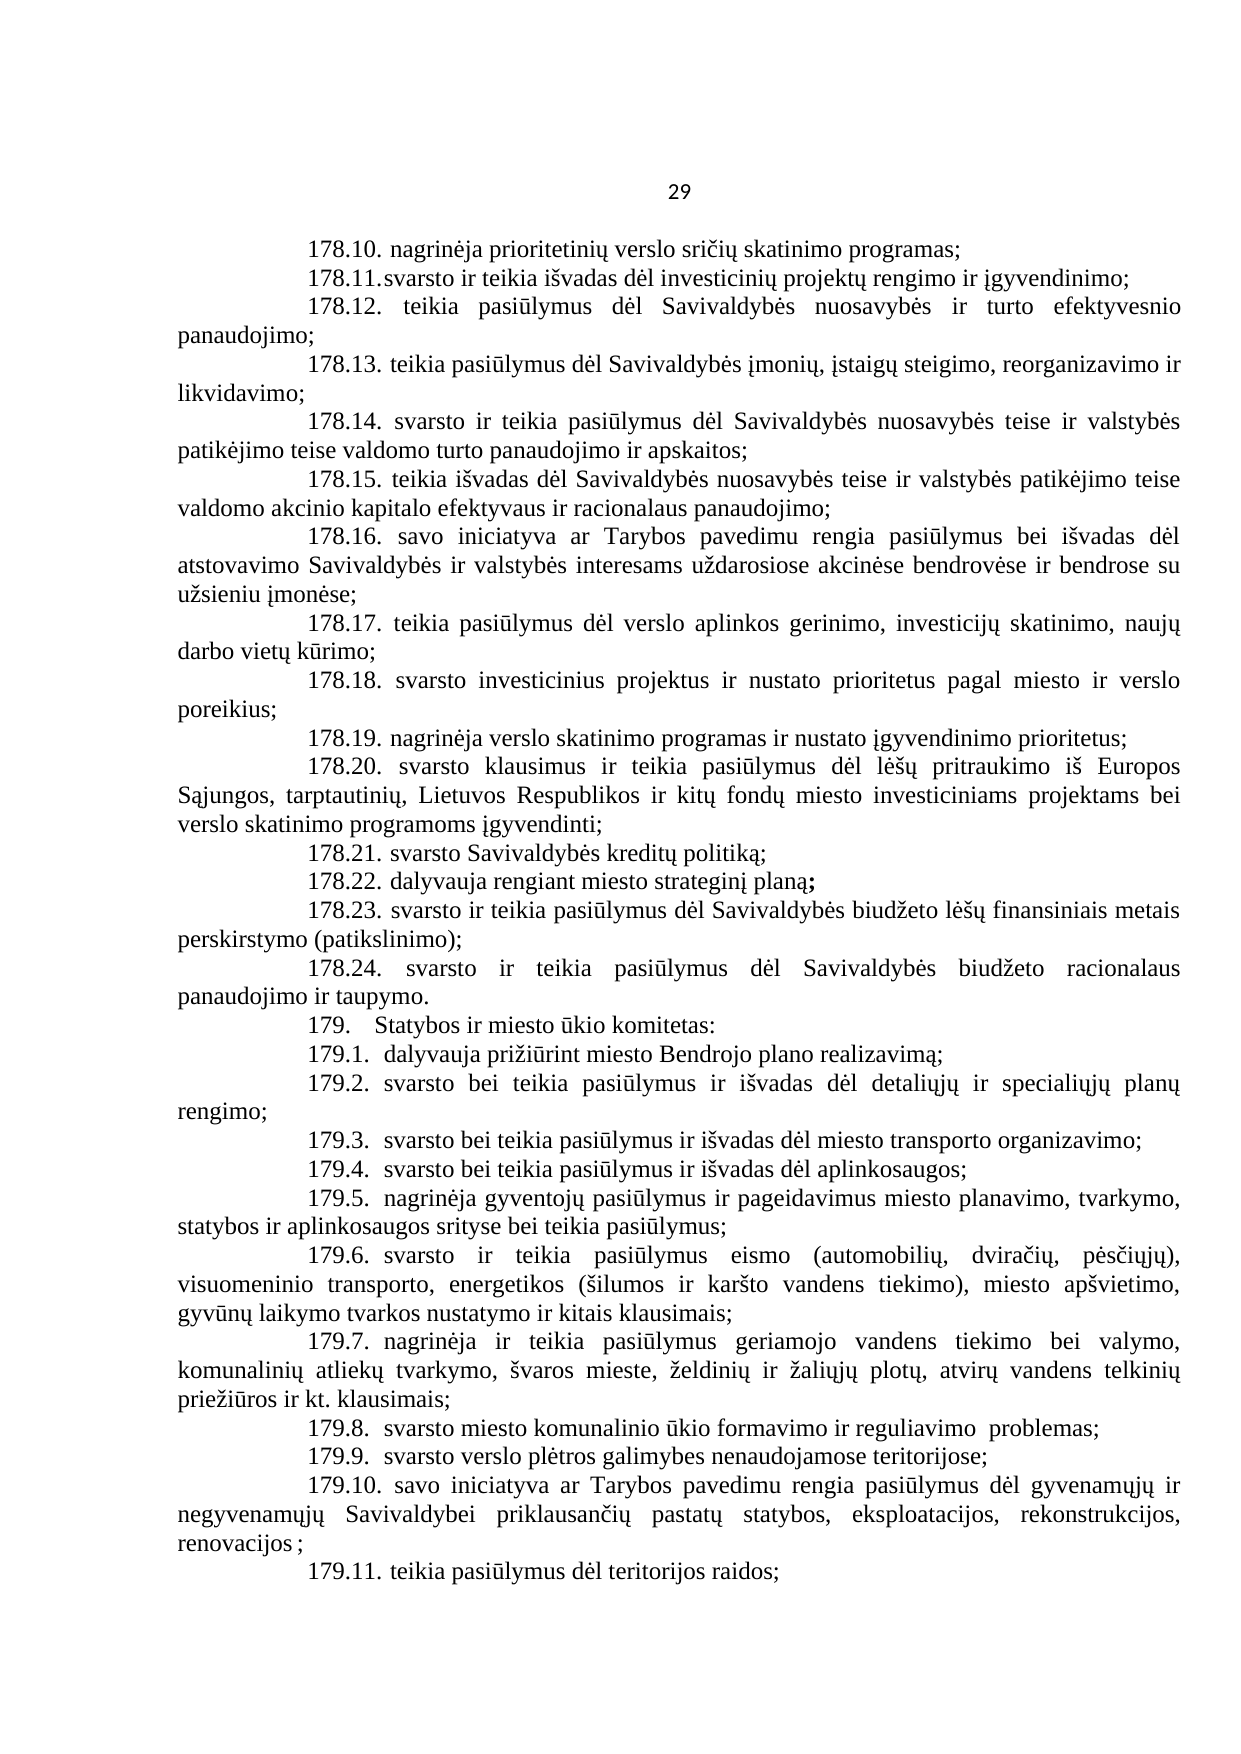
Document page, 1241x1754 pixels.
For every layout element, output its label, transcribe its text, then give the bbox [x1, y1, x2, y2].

text 178.22. dalyvauja rengiant miesto strateginį planą; [177, 866, 1181, 895]
text 178.13. teikia pasiūlymus dėl Savivaldybės įmonių, įstaigų steigimo, reorganizavimo ir likvidavimo; [177, 349, 1181, 406]
text 178.10. nagrinėja prioritetinių verslo sričių skatinimo programas; [177, 234, 1181, 263]
text 179.11. teikia pasiūlymus dėl teritorijos raidos; [177, 1556, 1181, 1585]
text 178.19. nagrinėja verslo skatinimo programas ir nustato įgyvendinimo prioritetus; [177, 723, 1181, 751]
text 178.11. svarsto ir teikia išvadas dėl investicinių projektų rengimo ir įgyvendinimo; [177, 263, 1181, 291]
text 179.1. dalyvauja prižiūrint miesto Bendrojo plano realizavimą; [177, 1039, 1181, 1068]
text 179.5. nagrinėja gyventojų pasiūlymus ir pageidavimus miesto planavimo, tvarkymo, statybos ir aplinkosaugos srityse bei teikia pasiūlymus; [177, 1183, 1181, 1240]
text 178.14. svarsto ir teikia pasiūlymus dėl Savivaldybės nuosavybės teise ir valstybės patikėjimo teise valdomo turto panaudojimo ir apskaitos; [177, 406, 1181, 464]
text 179.9. svarsto verslo plėtros galimybes nenaudojamose teritorijose; [177, 1441, 1181, 1470]
text 178.21. svarsto Savivaldybės kreditų politiką; [177, 838, 1181, 866]
text 179.10. savo iniciatyva ar Tarybos pavedimu rengia pasiūlymus dėl gyvenamųjų ir negyvenamųjų Savivaldybei priklausančių pastatų statybos, eksploatacijos, rekonstrukcijos, renovacijos ; [177, 1470, 1181, 1556]
text 179. Statybos ir miesto ūkio komitetas: [177, 1010, 1181, 1039]
text 178.20. svarsto klausimus ir teikia pasiūlymus dėl lėšų pritraukimo iš Europos Sąjungos, tarptautinių, Lietuvos Respublikos ir kitų fondų miesto investiciniams projektams bei verslo skatinimo programoms įgyvendinti; [177, 751, 1181, 838]
text 178.16. savo iniciatyva ar Tarybos pavedimu rengia pasiūlymus bei išvadas dėl atstovavimo Savivaldybės ir valstybės interesams uždarosiose akcinėse bendrovėse ir bendrose su užsieniu įmonėse; [177, 521, 1181, 608]
text 178.24. svarsto ir teikia pasiūlymus dėl Savivaldybės biudžeto racionalaus panaudojimo ir taupymo. [177, 953, 1181, 1010]
text 179.3. svarsto bei teikia pasiūlymus ir išvadas dėl miesto transporto organizavimo; [177, 1125, 1181, 1154]
text 179.6. svarsto ir teikia pasiūlymus eismo (automobilių, dviračių, pėsčiųjų), visuomeninio transporto, energetikos (šilumos ir karšto vandens tiekimo), miesto apšvietimo, gyvūnų laikymo tvarkos nustatymo ir kitais klausimais; [177, 1240, 1181, 1326]
text 179.8. svarsto miesto komunalinio ūkio formavimo ir reguliavimo problemas; [177, 1413, 1181, 1441]
text 179.7. nagrinėja ir teikia pasiūlymus geriamojo vandens tiekimo bei valymo, komunalinių atliekų tvarkymo, švaros mieste, želdinių ir žaliųjų plotų, atvirų vandens telkinių priežiūros ir kt. klausimais; [177, 1326, 1181, 1413]
text 178.17. teikia pasiūlymus dėl verslo aplinkos gerinimo, investicijų skatinimo, naujų darbo vietų kūrimo; [177, 608, 1181, 665]
text 179.4. svarsto bei teikia pasiūlymus ir išvadas dėl aplinkosaugos; [177, 1154, 1181, 1183]
text 179.2. svarsto bei teikia pasiūlymus ir išvadas dėl detaliųjų ir specialiųjų planų rengimo; [177, 1068, 1181, 1125]
text 178.23. svarsto ir teikia pasiūlymus dėl Savivaldybės biudžeto lėšų finansiniais metais perskirstymo (patikslinimo); [177, 895, 1181, 953]
text 178.18. svarsto investicinius projektus ir nustato prioritetus pagal miesto ir verslo poreikius; [177, 665, 1181, 723]
text 178.15. teikia išvadas dėl Savivaldybės nuosavybės teise ir valstybės patikėjimo teise valdomo akcinio kapitalo efektyvaus ir racionalaus panaudojimo; [177, 464, 1181, 521]
text 178.12. teikia pasiūlymus dėl Savivaldybės nuosavybės ir turto efektyvesnio panaudojimo; [177, 291, 1181, 349]
